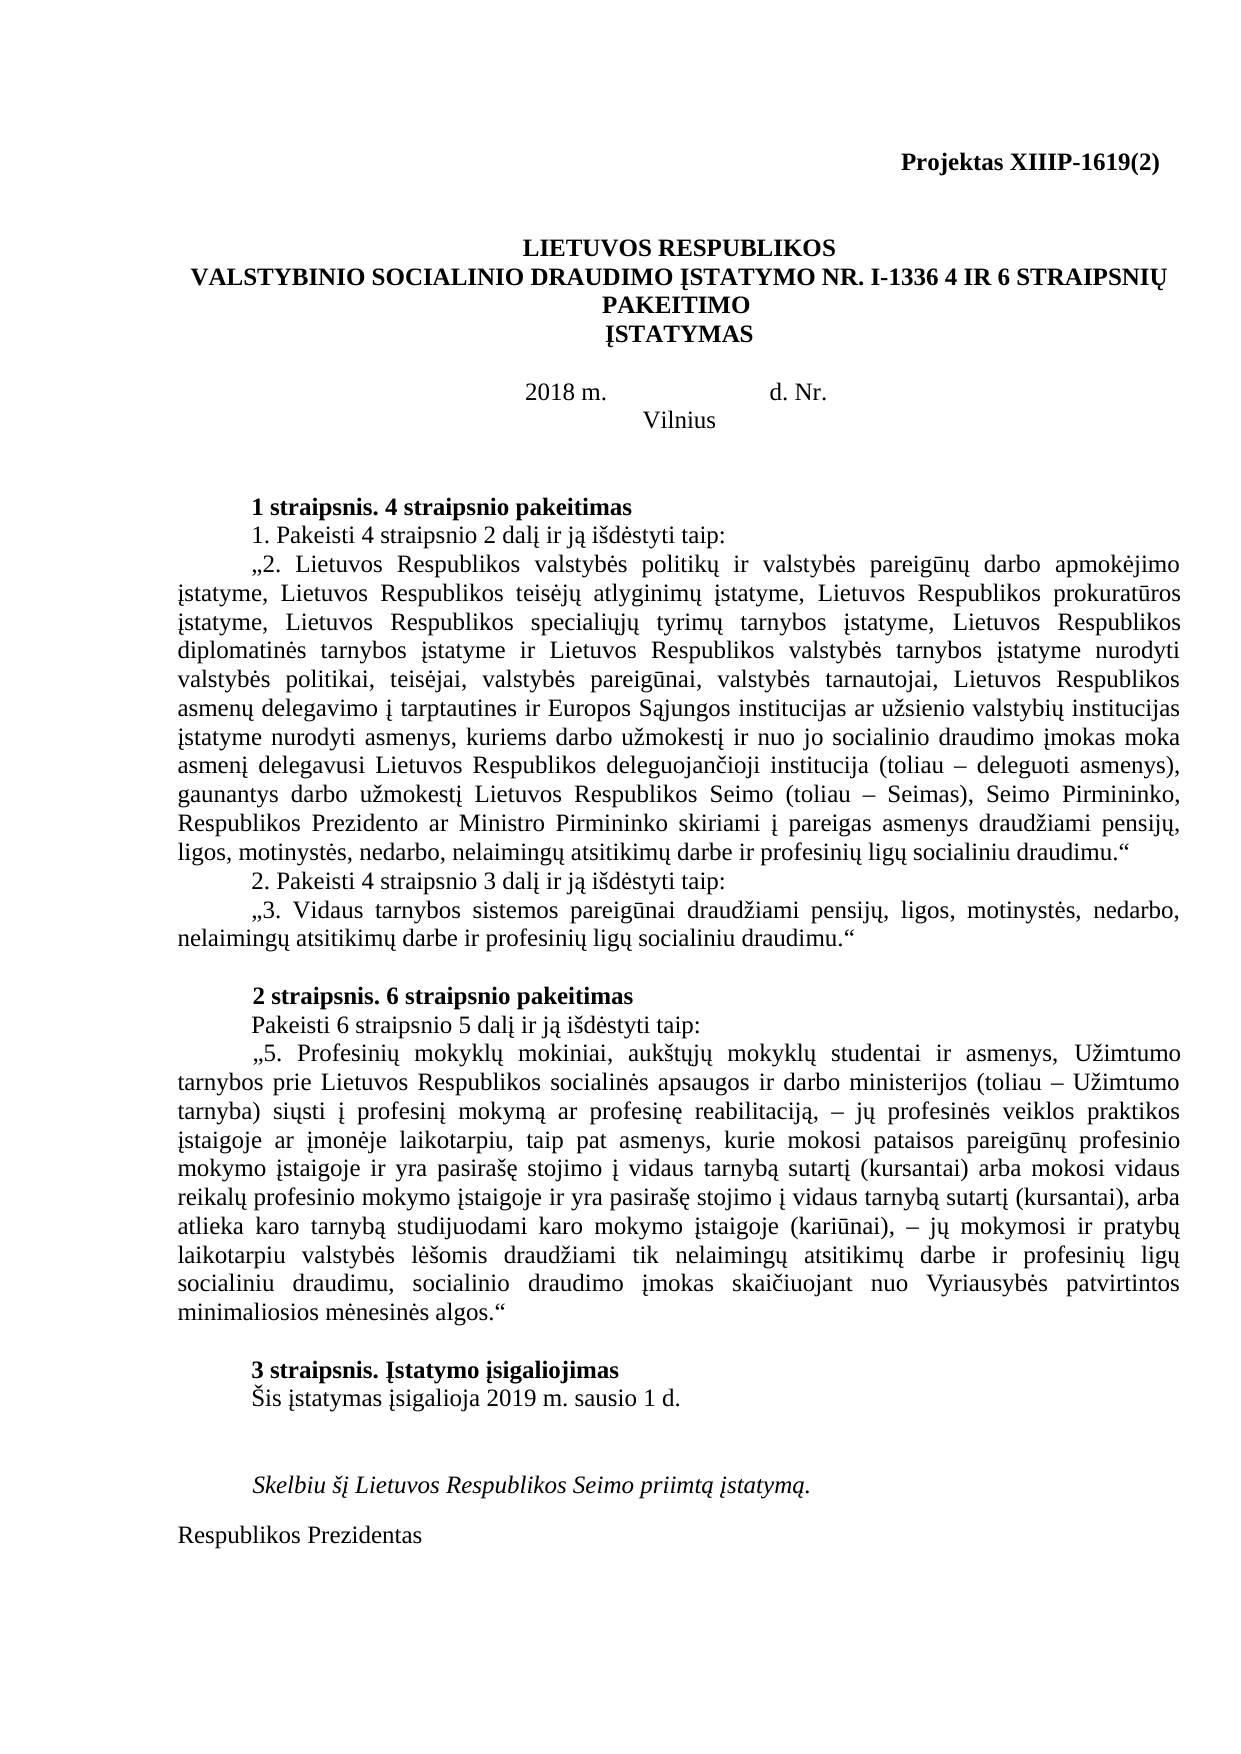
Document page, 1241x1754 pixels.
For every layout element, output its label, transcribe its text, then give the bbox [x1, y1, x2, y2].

text 2. Pakeisti 4 straipsnio 3 dalį ir ją išdėstyti taip: [177, 866, 1181, 895]
text Projektas XIIIP-1619(2) [901, 147, 1181, 176]
text Respublikos Prezidentas [177, 1520, 1181, 1549]
text Pakeisti 6 straipsnio 5 dalį ir ją išdėstyti taip: [177, 1010, 1181, 1038]
text LIETUVOS RESPUBLIKOS [177, 233, 1181, 262]
text „2. Lietuvos Respublikos valstybės politikų ir valstybės pareigūnų darbo apmokėjimo įstatyme, Lietuvos Respublikos teisėjų atlyginimų įstatyme, Lietuvos Respublikos prokuratūros įstatyme, Lietuvos Respublikos specialiųjų tyrimų tarnybos įstatyme, Lietuvos Respublikos diplomatinės tarnybos įstatyme ir Lietuvos Respublikos valstybės tarnybos įstatyme nurodyti valstybės politikai, teisėjai, valstybės pareigūnai, valstybės tarnautojai, Lietuvos Respublikos asmenų delegavimo į tarptautines ir Europos Sąjungos institucijas ar užsienio valstybių institucijas įstatyme nurodyti asmenys, kuriems darbo užmokestį ir nuo jo socialinio draudimo įmokas moka asmenį delegavusi Lietuvos Respublikos deleguojančioji institucija (toliau – deleguoti asmenys), gaunantys darbo užmokestį Lietuvos Respublikos Seimo (toliau – Seimas), Seimo Pirmininko, Respublikos Prezidento ar Ministro Pirmininko skiriami į pareigas asmenys draudžiami pensijų, ligos, motinystės, nedarbo, nelaimingų atsitikimų darbe ir profesinių ligų socialiniu draudimu.“ [177, 549, 1181, 866]
text 2 straipsnis. 6 straipsnio pakeitimas [252, 981, 1181, 1010]
text Vilnius [177, 406, 1181, 434]
text „3. Vidaus tarnybos sistemos pareigūnai draudžiami pensijų, ligos, motinystės, nedarbo, nelaimingų atsitikimų darbe ir profesinių ligų socialiniu draudimu.“ [177, 895, 1181, 952]
text ĮSTATYMAS [177, 319, 1181, 348]
text VALSTYBINIO SOCIALINIO DRAUDIMO ĮSTATYMO Nr. i-1336 4 ir 6 STRAIPSNIŲ PAKEITIMO [177, 262, 1181, 319]
text Skelbiu šį Lietuvos Respublikos Seimo priimtą įstatymą. [177, 1470, 1181, 1498]
text Šis įstatymas įsigalioja 2019 m. sausio 1 d. [177, 1383, 1181, 1412]
text „5. Profesinių mokyklų mokiniai, aukštųjų mokyklų studentai ir asmenys, Užimtumo tarnybos prie Lietuvos Respublikos socialinės apsaugos ir darbo ministerijos (toliau – Užimtumo tarnyba) siųsti į profesinį mokymą ar profesinę reabilitaciją, – jų profesinės veiklos praktikos įstaigoje ar įmonėje laikotarpiu, taip pat asmenys, kurie mokosi pataisos pareigūnų profesinio mokymo įstaigoje ir yra pasirašę stojimo į vidaus tarnybą sutartį (kursantai) arba mokosi vidaus reikalų profesinio mokymo įstaigoje ir yra pasirašę stojimo į vidaus tarnybą sutartį (kursantai), arba atlieka karo tarnybą studijuodami karo mokymo įstaigoje (kariūnai), – jų mokymosi ir pratybų laikotarpiu valstybės lėšomis draudžiami tik nelaimingų atsitikimų darbe ir profesinių ligų socialiniu draudimu, socialinio draudimo įmokas skaičiuojant nuo Vyriausybės patvirtintos minimaliosios mėnesinės algos.“ [177, 1038, 1181, 1326]
text 2018 m. d. Nr. [177, 377, 1181, 406]
text 1 straipsnis. 4 straipsnio pakeitimas [177, 492, 1181, 521]
text 3 straipsnis. Įstatymo įsigaliojimas [177, 1355, 1181, 1383]
text 1. Pakeisti 4 straipsnio 2 dalį ir ją išdėstyti taip: [177, 521, 1181, 549]
